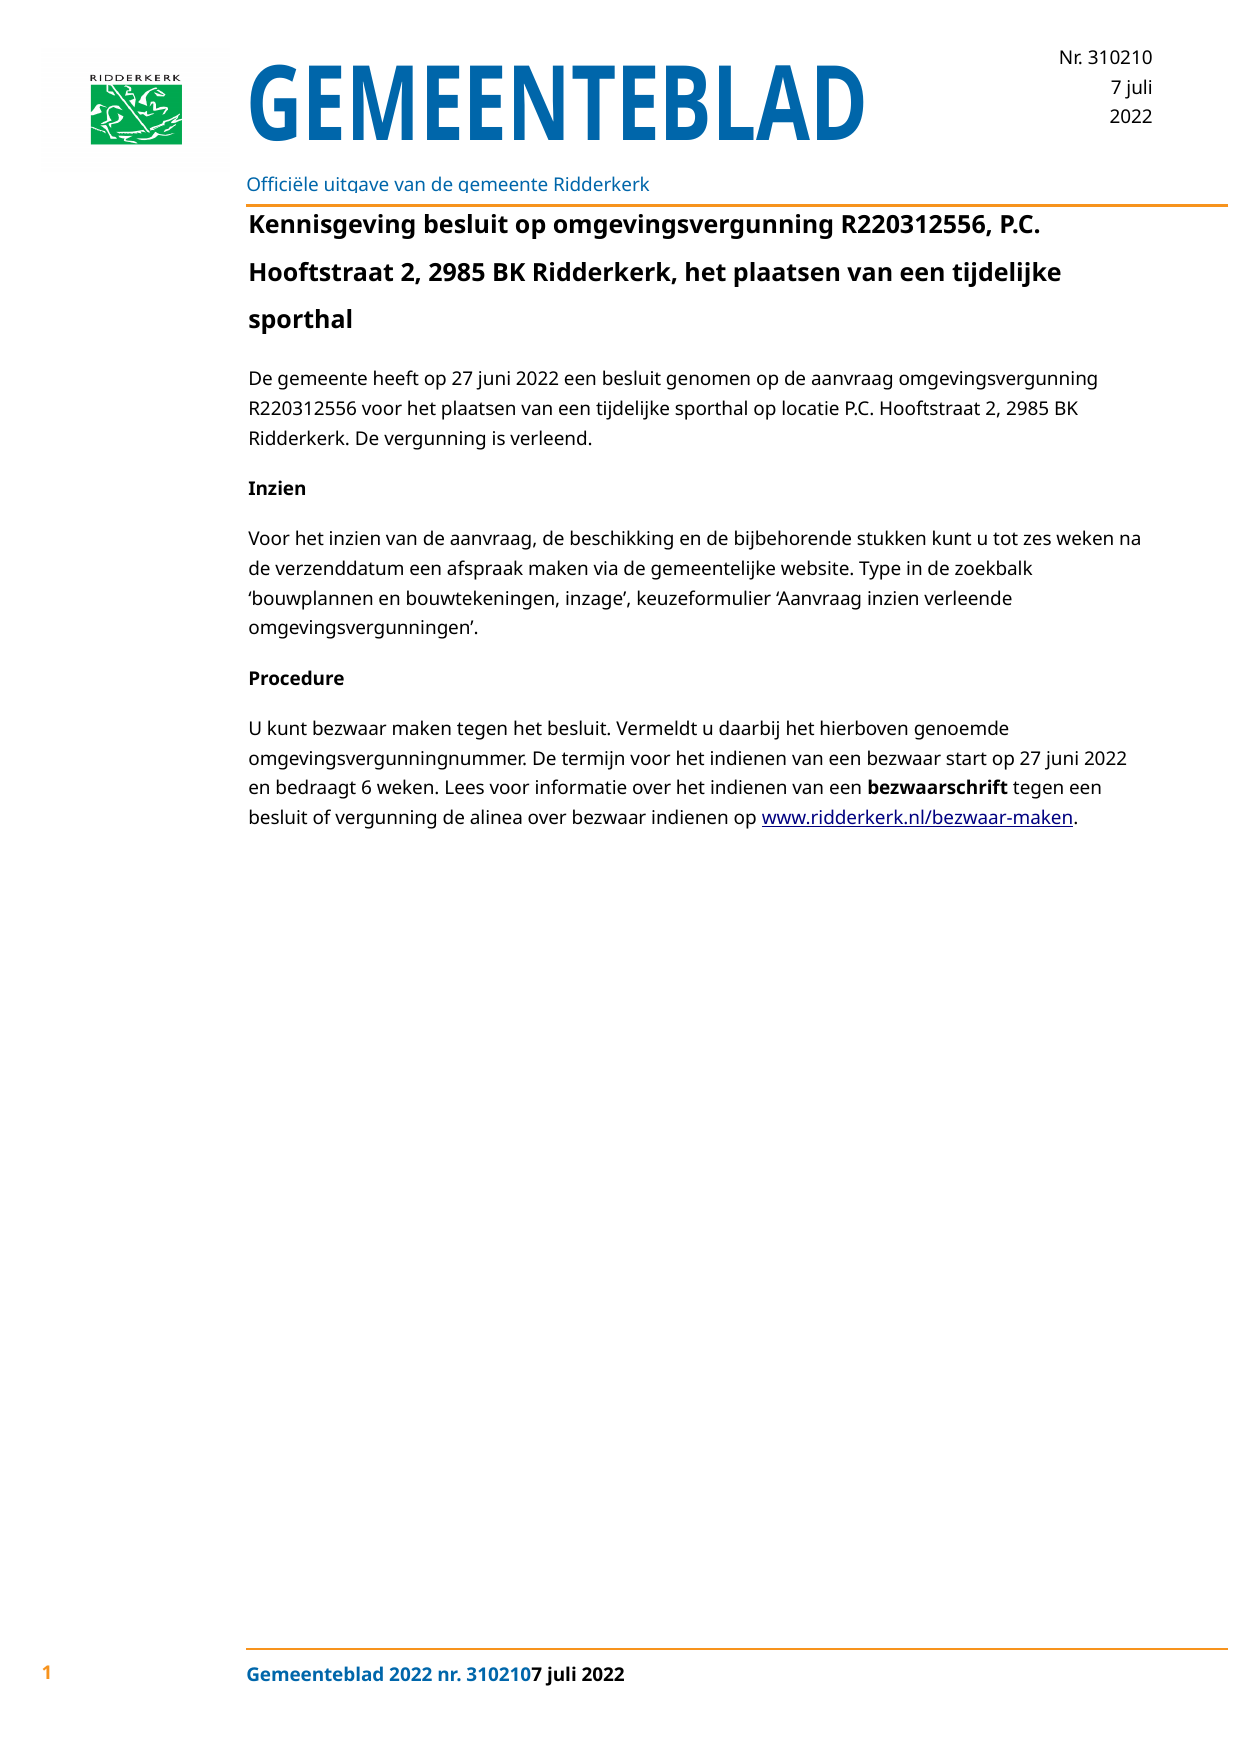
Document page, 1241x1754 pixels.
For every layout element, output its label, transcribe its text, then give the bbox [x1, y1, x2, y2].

text De gemeente heeft op 27 juni 2022 een besluit genomen op de aanvraag omgevingsvergunning R220312556 voor het plaatsen van een tijdelijke sporthal op locatie P.C. Hooftstraat 2, 2985 BK Ridderkerk. De vergunning is verleend. [248, 366, 1152, 450]
text Voor het inzien van de aanvraag, de beschikking en de bijbehorende stukken kunt u tot zes weken na de verzenddatum een afspraak maken via de gemeentelijke website. Type in de zoekbalk ‘bouwplannen en bouwtekeningen, inzage’, keuzeformulier ‘Aanvraag inzien verleende omgevingsvergunningen’. [248, 526, 1152, 640]
text Procedure [248, 665, 1152, 690]
text U kunt bezwaar maken tegen het besluit. Vermeldt u daarbij het hierboven genoemde omgevingsvergunningnummer. De termijn voor het indienen van een bezwaar start op 27 juni 2022 en bedraagt 6 weken. Lees voor informatie over het indienen van een bezwaarschrift tegen een besluit of vergunning de alinea over bezwaar indienen op www.ridderkerk.nl/bezwaar-maken. [248, 715, 1152, 829]
text Inzien [248, 475, 1152, 501]
picture [41, 47, 231, 172]
text Kennisgeving besluit op omgevingsvergunning R220312556, P.C. Hooftstraat 2, 2985 BK Ridderkerk, het plaatsen van een tijdelijke sporthal [248, 207, 1152, 336]
